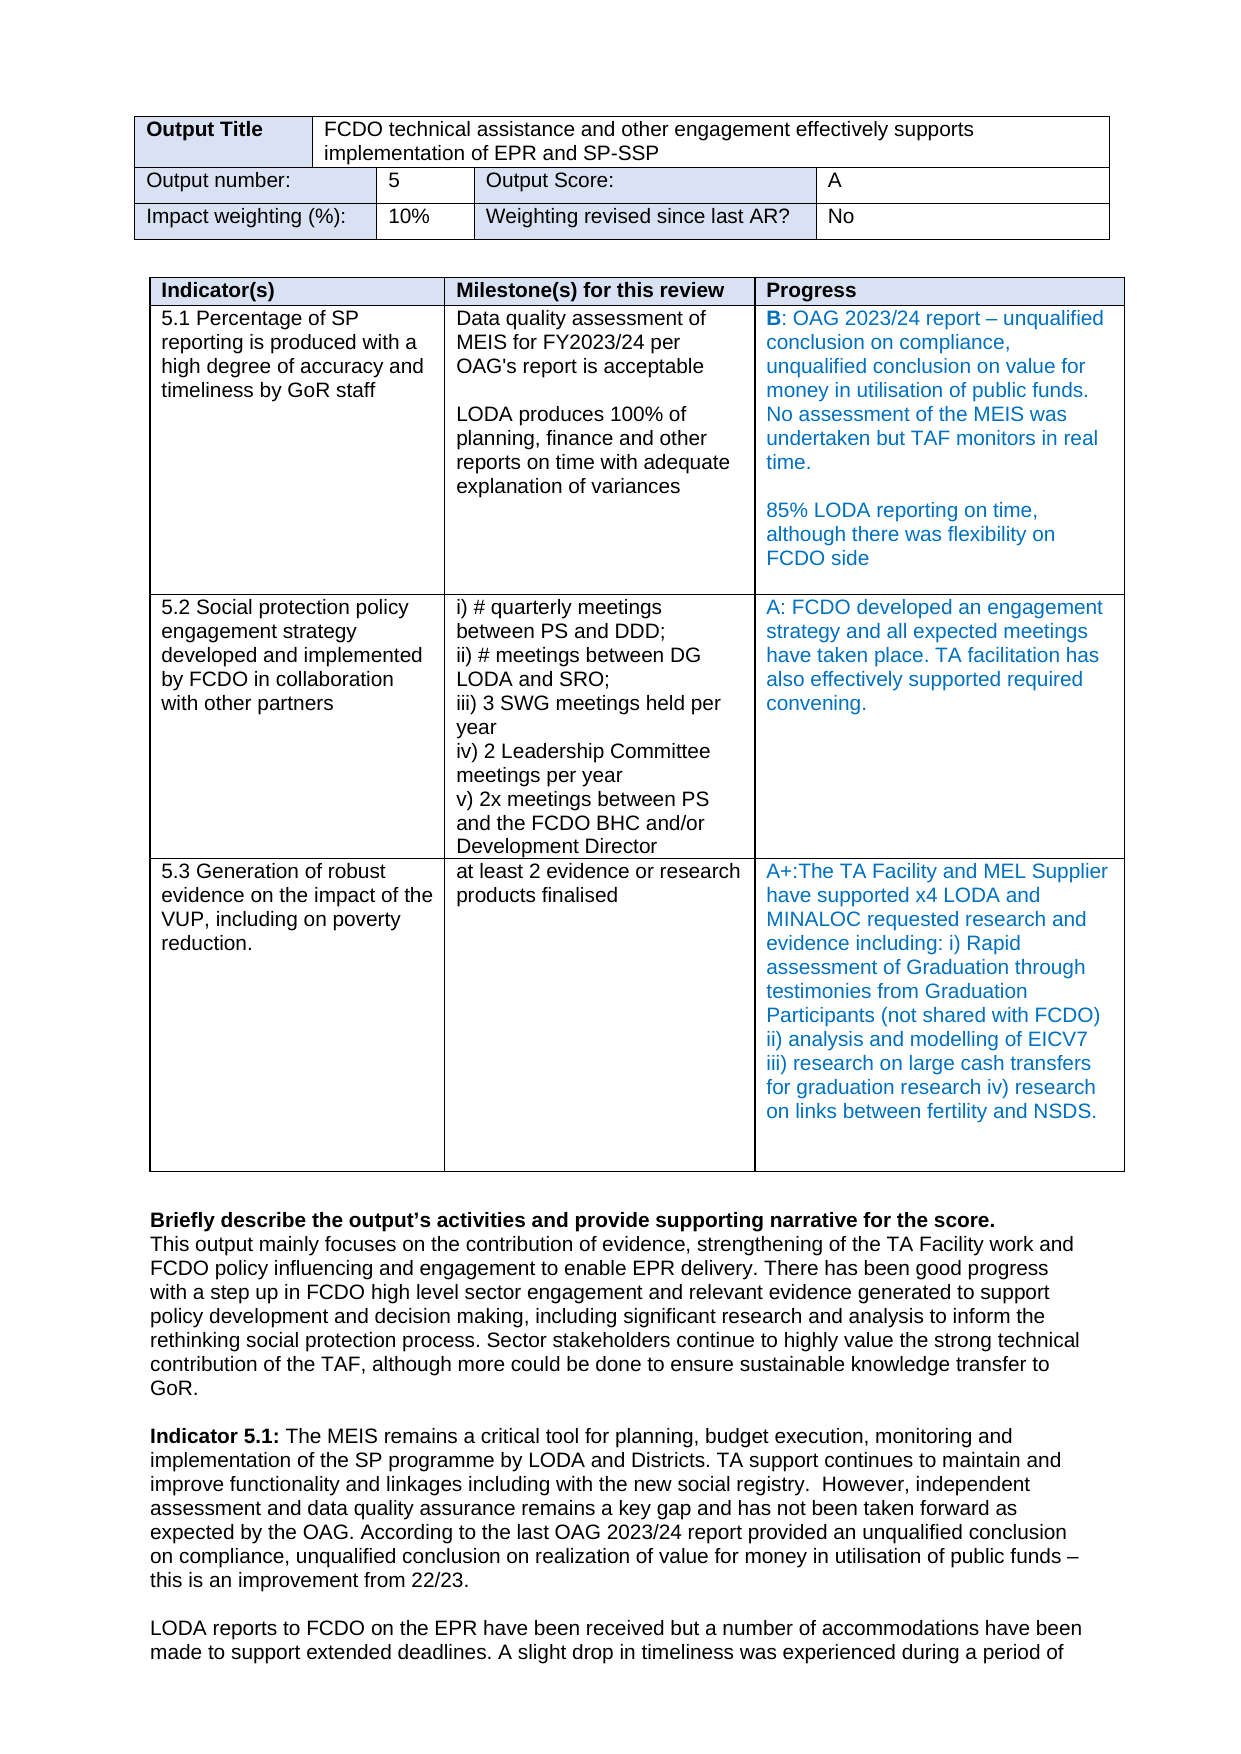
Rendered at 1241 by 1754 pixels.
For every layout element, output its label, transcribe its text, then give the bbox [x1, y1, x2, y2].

table_cell Output number: [135, 168, 376, 203]
table_cell Data quality assessment of MEIS for FY2023/24 per OAG's report is acceptable LODA produces 100% of planning, finance and other reports on time with adequate explanation of variances [445, 306, 754, 594]
table_cell 5.3 Generation of robust evidence on the impact of the VUP, including on poverty reduction. [151, 859, 444, 1171]
table_cell A+:The TA Facility and MEL Supplier have supported x4 LODA and MINALOC requested research and evidence including: i) Rapid assessment of Graduation through testimonies from Graduation Participants (not shared with FCDO) ii) analysis and modelling of EICV7 iii) research on large cash transfers for graduation research iv) research on links between fertility and NSDS. [756, 859, 1124, 1171]
table_cell Output Score: [475, 168, 816, 203]
table_cell 5 [377, 168, 474, 203]
table_cell 5.2 Social protection policy engagement strategy developed and implemented by FCDO in collaboration with other partners [151, 595, 444, 858]
text Indicator 5.1: The MEIS remains a critical tool for planning, budget execution, monitoring and implementation of the SP programme by LODA and Districts. TA support continues to maintain and improve functionality and linkages including with the new social registry. However, independent assessment and data quality assurance remains a key gap and has not been taken forward as expected by the OAG. According to the last OAG 2023/24 report provided an unqualified conclusion on compliance, unqualified conclusion on realization of value for money in utilisation of public funds – this is an improvement from 22/23. [150, 1424, 1090, 1592]
text LODA reports to FCDO on the EPR have been received but a number of accommodations have been made to support extended deadlines. A slight drop in timeliness was experienced during a period of [150, 1616, 1090, 1663]
table_header Progress [756, 278, 1124, 305]
table_cell Impact weighting (%): [135, 204, 376, 239]
table_header FCDO technical assistance and other engagement effectively supports implementation of EPR and SP-SSP [313, 117, 1109, 167]
table_cell 5.1 Percentage of SP reporting is produced with a high degree of accuracy and timeliness by GoR staff [151, 306, 444, 594]
table_cell 10% [377, 204, 474, 239]
table_cell A: FCDO developed an engagement strategy and all expected meetings have taken place. TA facilitation has also effectively supported required convening. [756, 595, 1124, 858]
table_cell No [817, 204, 1109, 239]
table_cell at least 2 evidence or research products finalised [445, 859, 754, 1171]
table_header Milestone(s) for this review [445, 278, 754, 305]
table_cell A [817, 168, 1109, 203]
text This output mainly focuses on the contribution of evidence, strengthening of the TA Facility work and FCDO policy influencing and engagement to enable EPR delivery. There has been good progress with a step up in FCDO high level sector engagement and relevant evidence generated to support policy development and decision making, including significant research and analysis to inform the rethinking social protection process. Sector stakeholders continue to highly value the strong technical contribution of the TAF, although more could be done to ensure sustainable knowledge transfer to GoR. [150, 1232, 1090, 1400]
table_cell Weighting revised since last AR? [475, 204, 816, 239]
text Briefly describe the output’s activities and provide supporting narrative for the score. [150, 1208, 1090, 1232]
table_header Output Title [135, 117, 312, 167]
table_cell B: OAG 2023/24 report – unqualified conclusion on compliance, unqualified conclusion on value for money in utilisation of public funds. No assessment of the MEIS was undertaken but TAF monitors in real time. 85% LODA reporting on time, although there was flexibility on FCDO side [756, 306, 1124, 594]
table_header Indicator(s) [151, 278, 444, 305]
